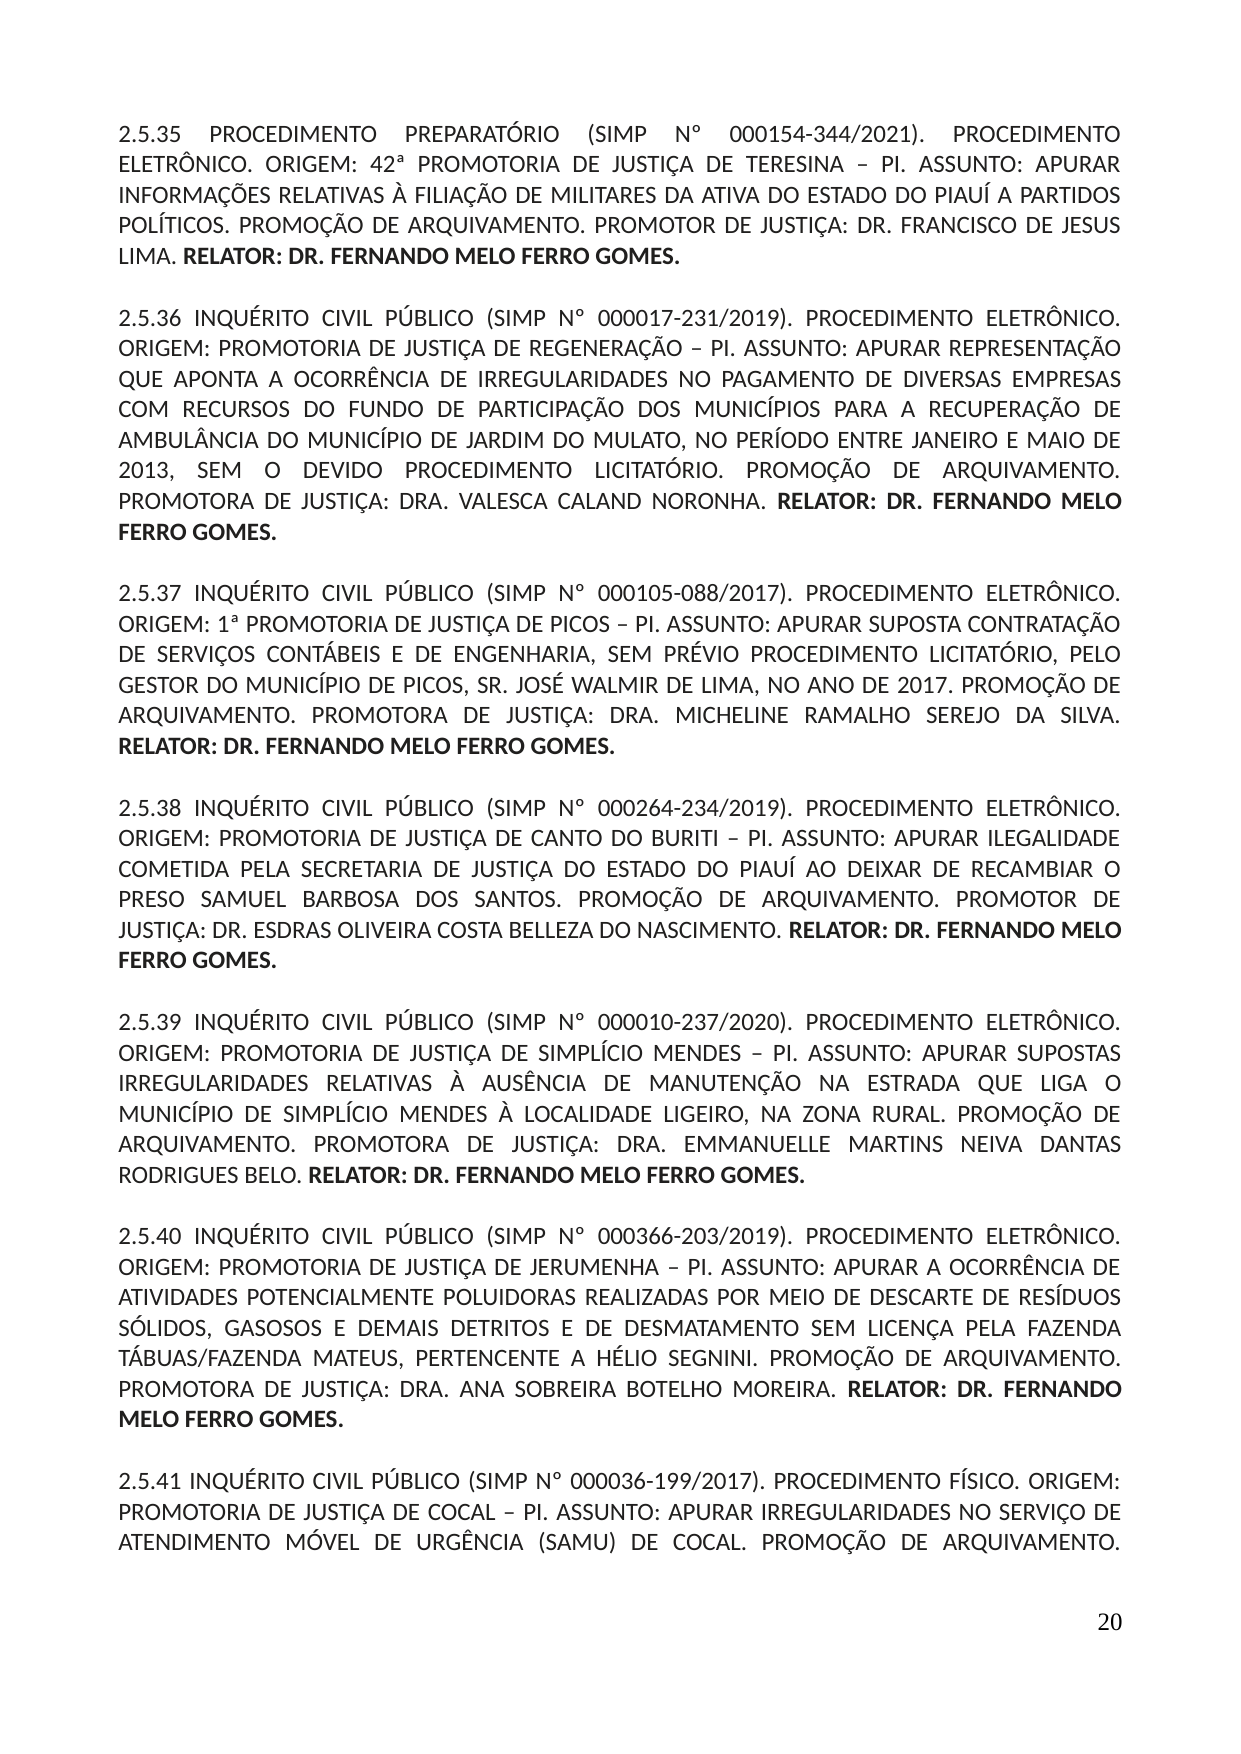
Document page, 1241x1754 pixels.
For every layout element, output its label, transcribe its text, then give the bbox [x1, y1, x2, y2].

text 2.5.36 INQUÉRITO CIVIL PÚBLICO (SIMP Nº 000017-231/2019). PROCEDIMENTO ELETRÔNICO. ORIGEM: PROMOTORIA DE JUSTIÇA DE REGENERAÇÃO – PI. ASSUNTO: APURAR REPRESENTAÇÃO QUE APONTA A OCORRÊNCIA DE IRREGULARIDADES NO PAGAMENTO DE DIVERSAS EMPRESAS COM RECURSOS DO FUNDO DE PARTICIPAÇÃO DOS MUNICÍPIOS PARA A RECUPERAÇÃO DE AMBULÂNCIA DO MUNICÍPIO DE JARDIM DO MULATO, NO PERÍODO ENTRE JANEIRO E MAIO DE 2013, SEM O DEVIDO PROCEDIMENTO LICITATÓRIO. PROMOÇÃO DE ARQUIVAMENTO. PROMOTORA DE JUSTIÇA: DRA. VALESCA CALAND NORONHA. RELATOR: DR. FERNANDO MELO FERRO GOMES. [118, 302, 1122, 546]
text 2.5.41 INQUÉRITO CIVIL PÚBLICO (SIMP Nº 000036-199/2017). PROCEDIMENTO FÍSICO. ORIGEM: PROMOTORIA DE JUSTIÇA DE COCAL – PI. ASSUNTO: APURAR IRREGULARIDADES NO SERVIÇO DE ATENDIMENTO MÓVEL DE URGÊNCIA (SAMU) DE COCAL. PROMOÇÃO DE ARQUIVAMENTO. [118, 1465, 1122, 1557]
text 2.5.35 PROCEDIMENTO PREPARATÓRIO (SIMP Nº 000154-344/2021). PROCEDIMENTO ELETRÔNICO. ORIGEM: 42ª PROMOTORIA DE JUSTIÇA DE TERESINA – PI. ASSUNTO: APURAR INFORMAÇÕES RELATIVAS À FILIAÇÃO DE MILITARES DA ATIVA DO ESTADO DO PIAUÍ A PARTIDOS POLÍTICOS. PROMOÇÃO DE ARQUIVAMENTO. PROMOTOR DE JUSTIÇA: DR. FRANCISCO DE JESUS LIMA. RELATOR: DR. FERNANDO MELO FERRO GOMES. [118, 118, 1122, 271]
text 2.5.39 INQUÉRITO CIVIL PÚBLICO (SIMP Nº 000010-237/2020). PROCEDIMENTO ELETRÔNICO. ORIGEM: PROMOTORIA DE JUSTIÇA DE SIMPLÍCIO MENDES – PI. ASSUNTO: APURAR SUPOSTAS IRREGULARIDADES RELATIVAS À AUSÊNCIA DE MANUTENÇÃO NA ESTRADA QUE LIGA O MUNICÍPIO DE SIMPLÍCIO MENDES À LOCALIDADE LIGEIRO, NA ZONA RURAL. PROMOÇÃO DE ARQUIVAMENTO. PROMOTORA DE JUSTIÇA: DRA. EMMANUELLE MARTINS NEIVA DANTAS RODRIGUES BELO. RELATOR: DR. FERNANDO MELO FERRO GOMES. [118, 1006, 1122, 1189]
text 2.5.38 INQUÉRITO CIVIL PÚBLICO (SIMP Nº 000264-234/2019). PROCEDIMENTO ELETRÔNICO. ORIGEM: PROMOTORIA DE JUSTIÇA DE CANTO DO BURITI – PI. ASSUNTO: APURAR ILEGALIDADE COMETIDA PELA SECRETARIA DE JUSTIÇA DO ESTADO DO PIAUÍ AO DEIXAR DE RECAMBIAR O PRESO SAMUEL BARBOSA DOS SANTOS. PROMOÇÃO DE ARQUIVAMENTO. PROMOTOR DE JUSTIÇA: DR. ESDRAS OLIVEIRA COSTA BELLEZA DO NASCIMENTO. RELATOR: DR. FERNANDO MELO FERRO GOMES. [118, 792, 1122, 975]
text 2.5.37 INQUÉRITO CIVIL PÚBLICO (SIMP Nº 000105-088/2017). PROCEDIMENTO ELETRÔNICO. ORIGEM: 1ª PROMOTORIA DE JUSTIÇA DE PICOS – PI. ASSUNTO: APURAR SUPOSTA CONTRATAÇÃO DE SERVIÇOS CONTÁBEIS E DE ENGENHARIA, SEM PRÉVIO PROCEDIMENTO LICITATÓRIO, PELO GESTOR DO MUNICÍPIO DE PICOS, SR. JOSÉ WALMIR DE LIMA, NO ANO DE 2017. PROMOÇÃO DE ARQUIVAMENTO. PROMOTORA DE JUSTIÇA: DRA. MICHELINE RAMALHO SEREJO DA SILVA. RELATOR: DR. FERNANDO MELO FERRO GOMES. [118, 577, 1122, 761]
text 2.5.40 INQUÉRITO CIVIL PÚBLICO (SIMP Nº 000366-203/2019). PROCEDIMENTO ELETRÔNICO. ORIGEM: PROMOTORIA DE JUSTIÇA DE JERUMENHA – PI. ASSUNTO: APURAR A OCORRÊNCIA DE ATIVIDADES POTENCIALMENTE POLUIDORAS REALIZADAS POR MEIO DE DESCARTE DE RESÍDUOS SÓLIDOS, GASOSOS E DEMAIS DETRITOS E DE DESMATAMENTO SEM LICENÇA PELA FAZENDA TÁBUAS/FAZENDA MATEUS, PERTENCENTE A HÉLIO SEGNINI. PROMOÇÃO DE ARQUIVAMENTO. PROMOTORA DE JUSTIÇA: DRA. ANA SOBREIRA BOTELHO MOREIRA. RELATOR: DR. FERNANDO MELO FERRO GOMES. [118, 1221, 1122, 1434]
